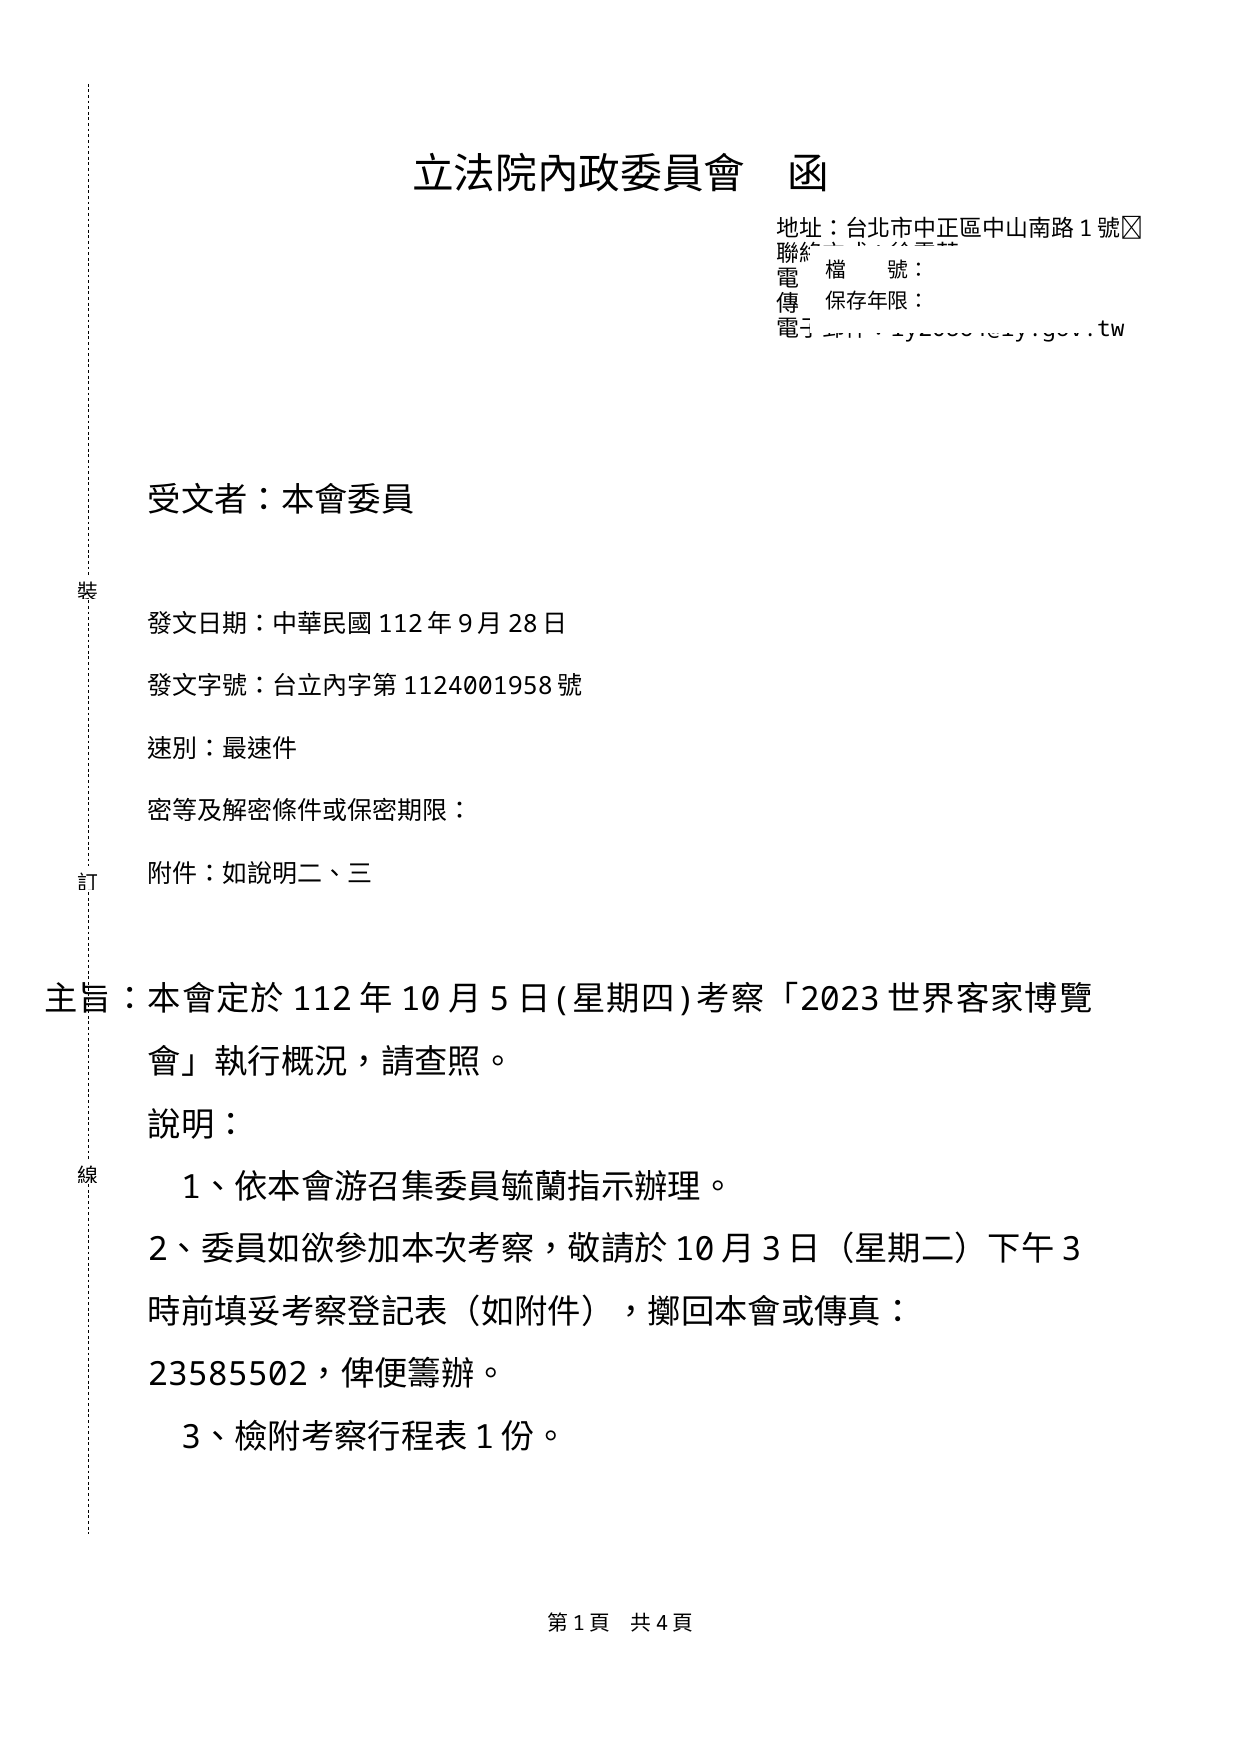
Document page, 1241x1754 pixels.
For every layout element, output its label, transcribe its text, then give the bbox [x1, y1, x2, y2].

text 密等及解密條件或保密期限： [148, 767, 1092, 830]
text 發文日期：中華民國112年9月28日 [148, 580, 1092, 642]
list 檢附考察行程表1份。 [181, 1392, 1092, 1455]
text 說明： [148, 1080, 1092, 1142]
text 傳 真：02-23585502 [1085, 291, 1183, 316]
text 電 話：02-23585501 [776, 266, 810, 291]
text 電子郵件：ly20864@ly.gov.tw [1052, 316, 1183, 341]
list 委員如欲參加本次考察，敬請於10月3日（星期二）下午3時前填妥考察登記表（如附件），擲回本會或傳真：23585502，俾便籌辦。 [148, 1205, 1107, 1392]
text 聯絡方式：徐雪茹 [776, 241, 1183, 266]
text 檔 號： [825, 254, 1070, 284]
text 速別：最速件 [148, 705, 1092, 767]
text 電子郵件：ly20864@ly.gov.tw [776, 316, 910, 341]
text 主旨：本會定於112年10月5日(星期四)考察「2023世界客家博覽會」執行概況，請查照。 [44, 955, 1092, 1080]
text 電子郵件：ly20864@ly.gov.tw [910, 333, 1020, 341]
text 地址：台北市中正區中山南路1號 [776, 216, 1183, 241]
text 發文字號：台立內字第1124001958號 [148, 642, 1092, 705]
text 電 話：02-23585501 [1085, 266, 1183, 291]
title 立法院內政委員會 函 [136, 158, 1198, 434]
text 受文者：本會委員 [148, 455, 1092, 517]
text 傳 真：02-23585502 [776, 291, 810, 316]
text 附件：如說明二、三 [148, 830, 1092, 892]
text 保存年限： [825, 284, 1070, 314]
list 依本會游召集委員毓蘭指示辦理。 [181, 1142, 1092, 1205]
